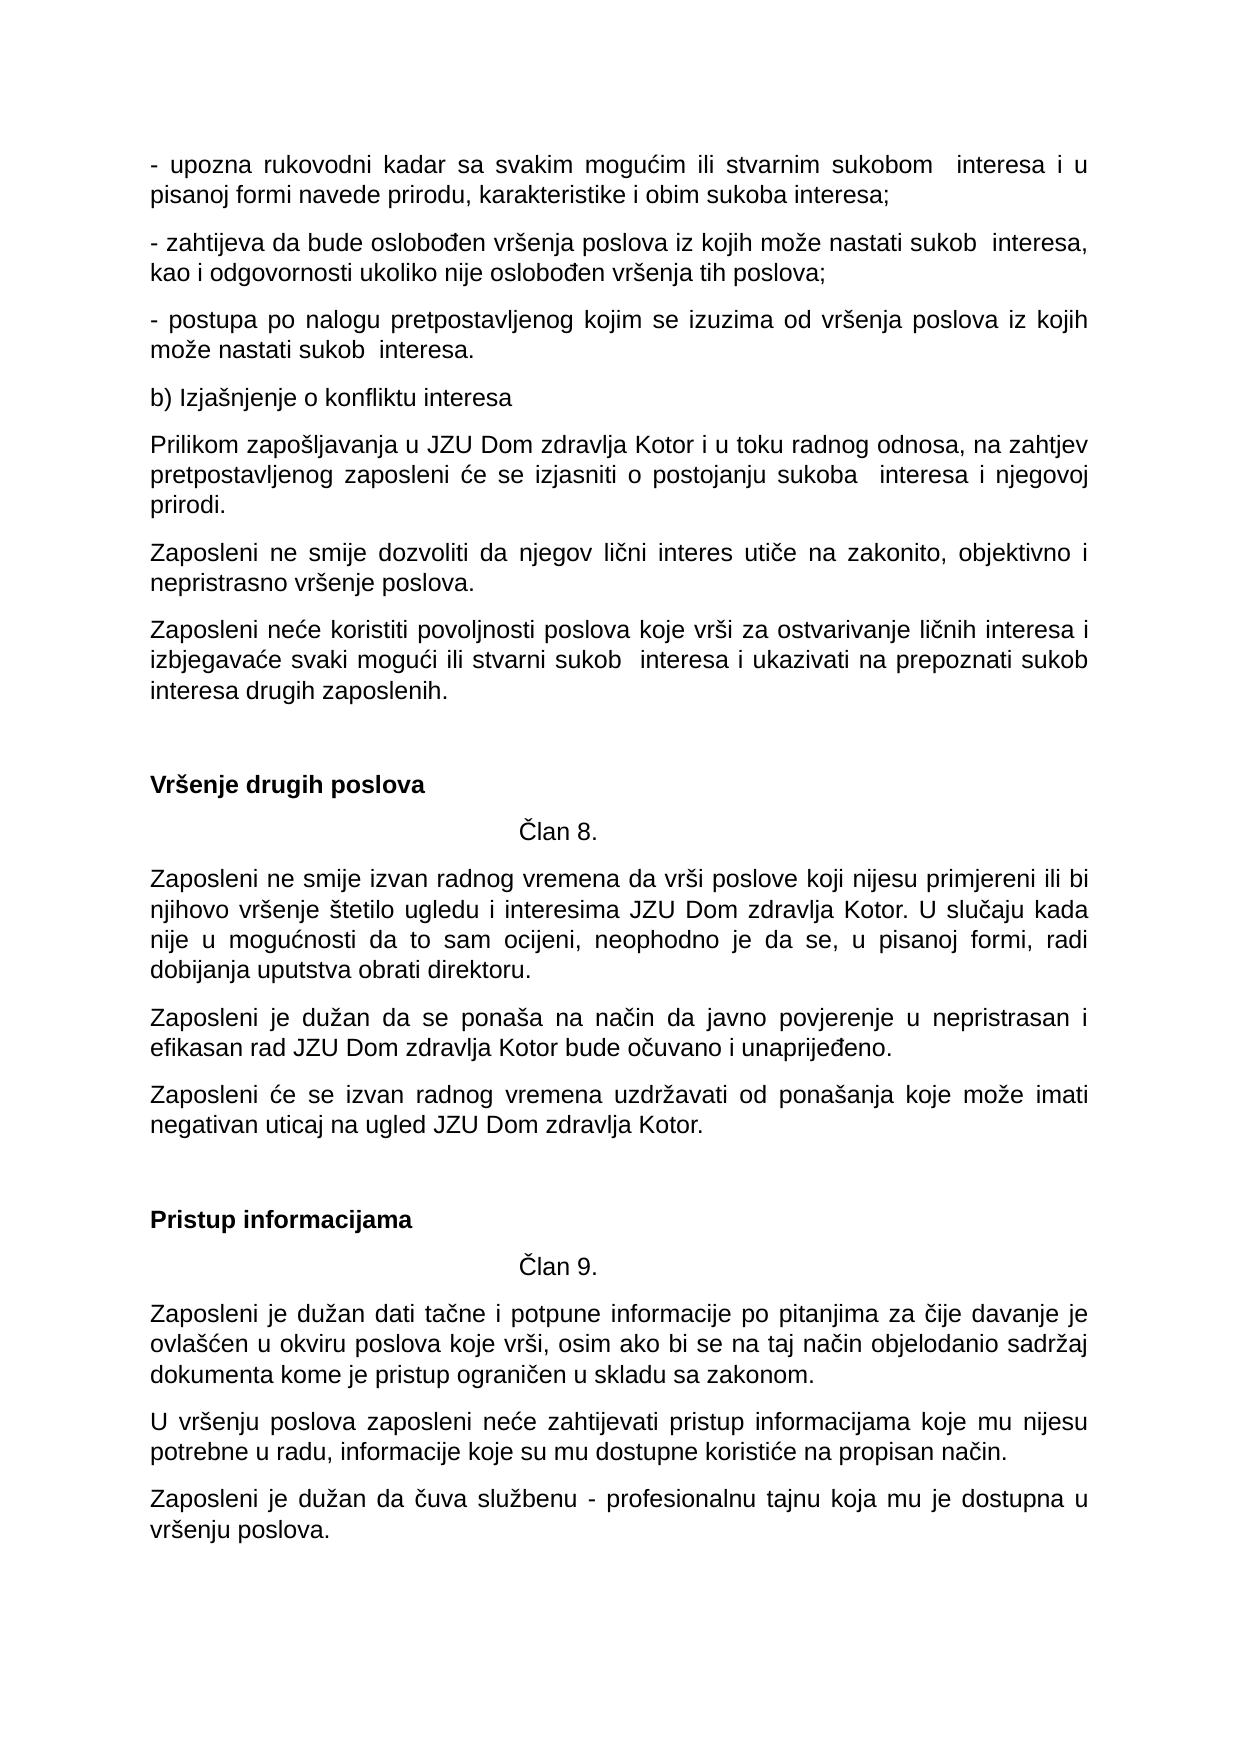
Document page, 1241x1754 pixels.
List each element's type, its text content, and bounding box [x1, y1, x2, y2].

text Član 9. [445, 1252, 1090, 1280]
text - postupa po nalogu pretpostavljenog kojim se izuzima od vršenja poslova iz kojih može nastati sukob interesa. [150, 305, 1090, 364]
text Zaposleni neće koristiti povoljnosti poslova koje vrši za ostvarivanje ličnih interesa i izbjegavaće svaki mogući ili stvarni sukob interesa i ukazivati na prepoznati sukob interesa drugih zaposlenih. [150, 615, 1090, 704]
text Zaposleni će se izvan radnog vremena uzdržavati od ponašanja koje može imati negativan uticaj na ugled JZU Dom zdravlja Kotor. [150, 1080, 1090, 1139]
text Vršenje drugih poslova [150, 770, 1090, 799]
text Prilikom zapošljavanja u JZU Dom zdravlja Kotor i u toku radnog odnosa, na zahtjev pretpostavljenog zaposleni će se izjasniti o postojanju sukoba interesa i njegovoj prirodi. [150, 429, 1090, 519]
text Zaposleni je dužan dati tačne i potpune informacije po pitanjima za čije davanje je ovlašćen u okviru poslova koje vrši, osim ako bi se na taj način objelodanio sadržaj dokumenta kome je pristup ograničen u skladu sa zakonom. [150, 1299, 1090, 1388]
text Zaposleni ne smije izvan radnog vremena da vrši poslove koji nijesu primjereni ili bi njihovo vršenje štetilo ugledu i interesima JZU Dom zdravlja Kotor. U slučaju kada nije u mogućnosti da to sam ocijeni, neophodno je da se, u pisanoj formi, radi dobijanja uputstva obrati direktoru. [150, 864, 1090, 984]
text Pristup informacijama [150, 1204, 1090, 1233]
text U vršenju poslova zaposleni neće zahtijevati pristup informacijama koje mu nijesu potrebne u radu, informacije koje su mu dostupne koristiće na propisan način. [150, 1407, 1090, 1466]
text Zaposleni je dužan da čuva službenu - profesionalnu tajnu koja mu je dostupna u vršenju poslova. [150, 1484, 1090, 1543]
text Član 8. [445, 817, 1090, 846]
text - zahtijeva da bude oslobođen vršenja poslova iz kojih može nastati sukob interesa, kao i odgovornosti ukoliko nije oslobođen vršenja tih poslova; [150, 227, 1090, 287]
text b) Izjašnjenje o konfliktu interesa [150, 382, 1090, 411]
text Zaposleni je dužan da se ponaša na način da javno povjerenje u nepristrasan i efikasan rad JZU Dom zdravlja Kotor bude očuvano i unaprijeđeno. [150, 1002, 1090, 1062]
text - upozna rukovodni kadar sa svakim mogućim ili stvarnim sukobom interesa i u pisanoj formi navede prirodu, karakteristike i obim sukoba interesa; [150, 150, 1090, 209]
text Zaposleni ne smije dozvoliti da njegov lični interes utiče na zakonito, objektivno i nepristrasno vršenje poslova. [150, 537, 1090, 597]
